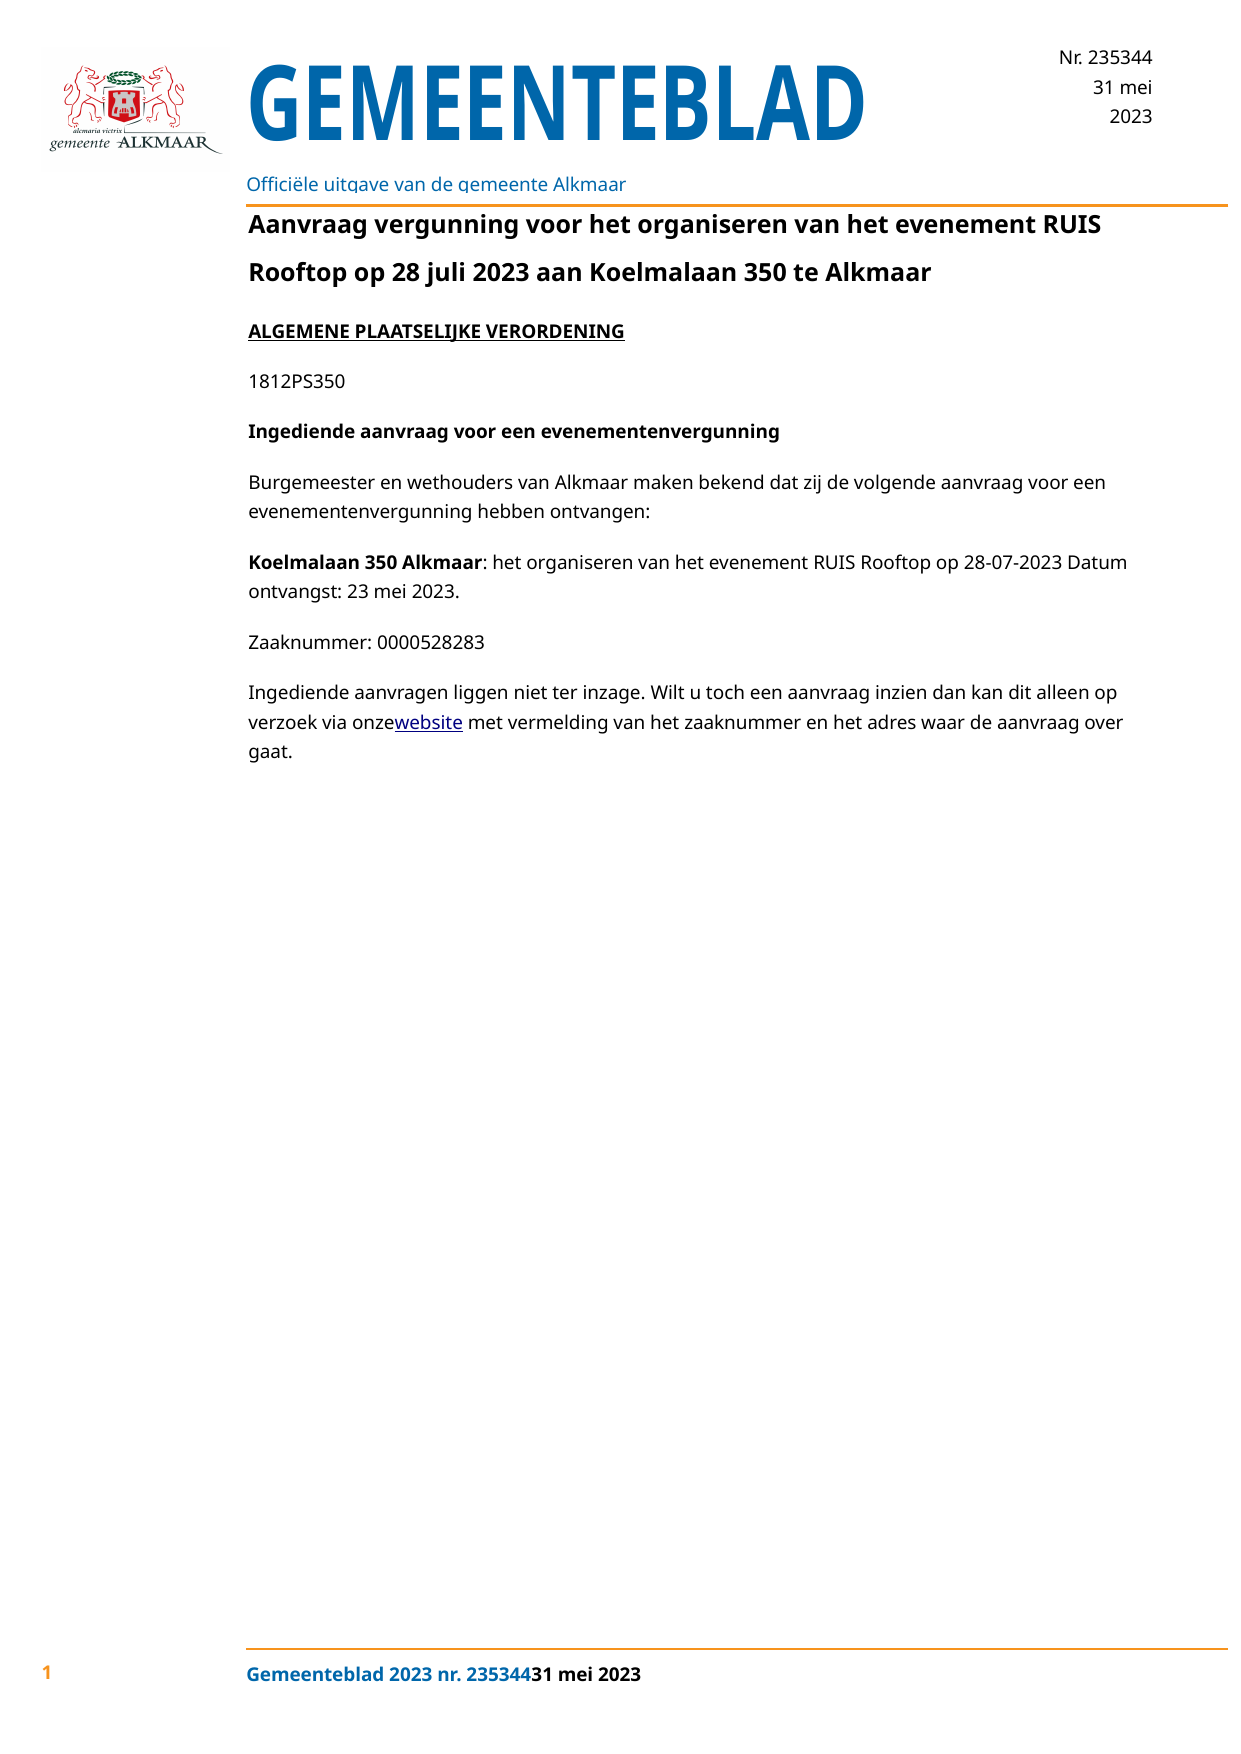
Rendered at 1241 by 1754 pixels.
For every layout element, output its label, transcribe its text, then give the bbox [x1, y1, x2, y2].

text Zaaknummer: 0000528283 [248, 629, 1152, 655]
text Ingediende aanvragen liggen niet ter inzage. Wilt u toch een aanvraag inzien dan kan dit alleen op verzoek via onzewebsite met vermelding van het zaaknummer en het adres waar de aanvraag over gaat. [248, 679, 1152, 764]
text Ingediende aanvraag voor een evenementenvergunning [248, 419, 1152, 444]
text ALGEMENE PLAATSELIJKE VERORDENING [248, 318, 1152, 344]
text Aanvraag vergunning voor het organiseren van het evenement RUIS Rooftop op 28 juli 2023 aan Koelmalaan 350 te Alkmaar [248, 207, 1152, 288]
text Burgemeester en wethouders van Alkmaar maken bekend dat zij de volgende aanvraag voor een evenementenvergunning hebben ontvangen: [248, 469, 1152, 524]
picture [41, 47, 231, 172]
text Koelmalaan 350 Alkmaar: het organiseren van het evenement RUIS Rooftop op 28-07-2023 Datum ontvangst: 23 mei 2023. [248, 549, 1152, 604]
text 1812PS350 [248, 368, 1152, 394]
